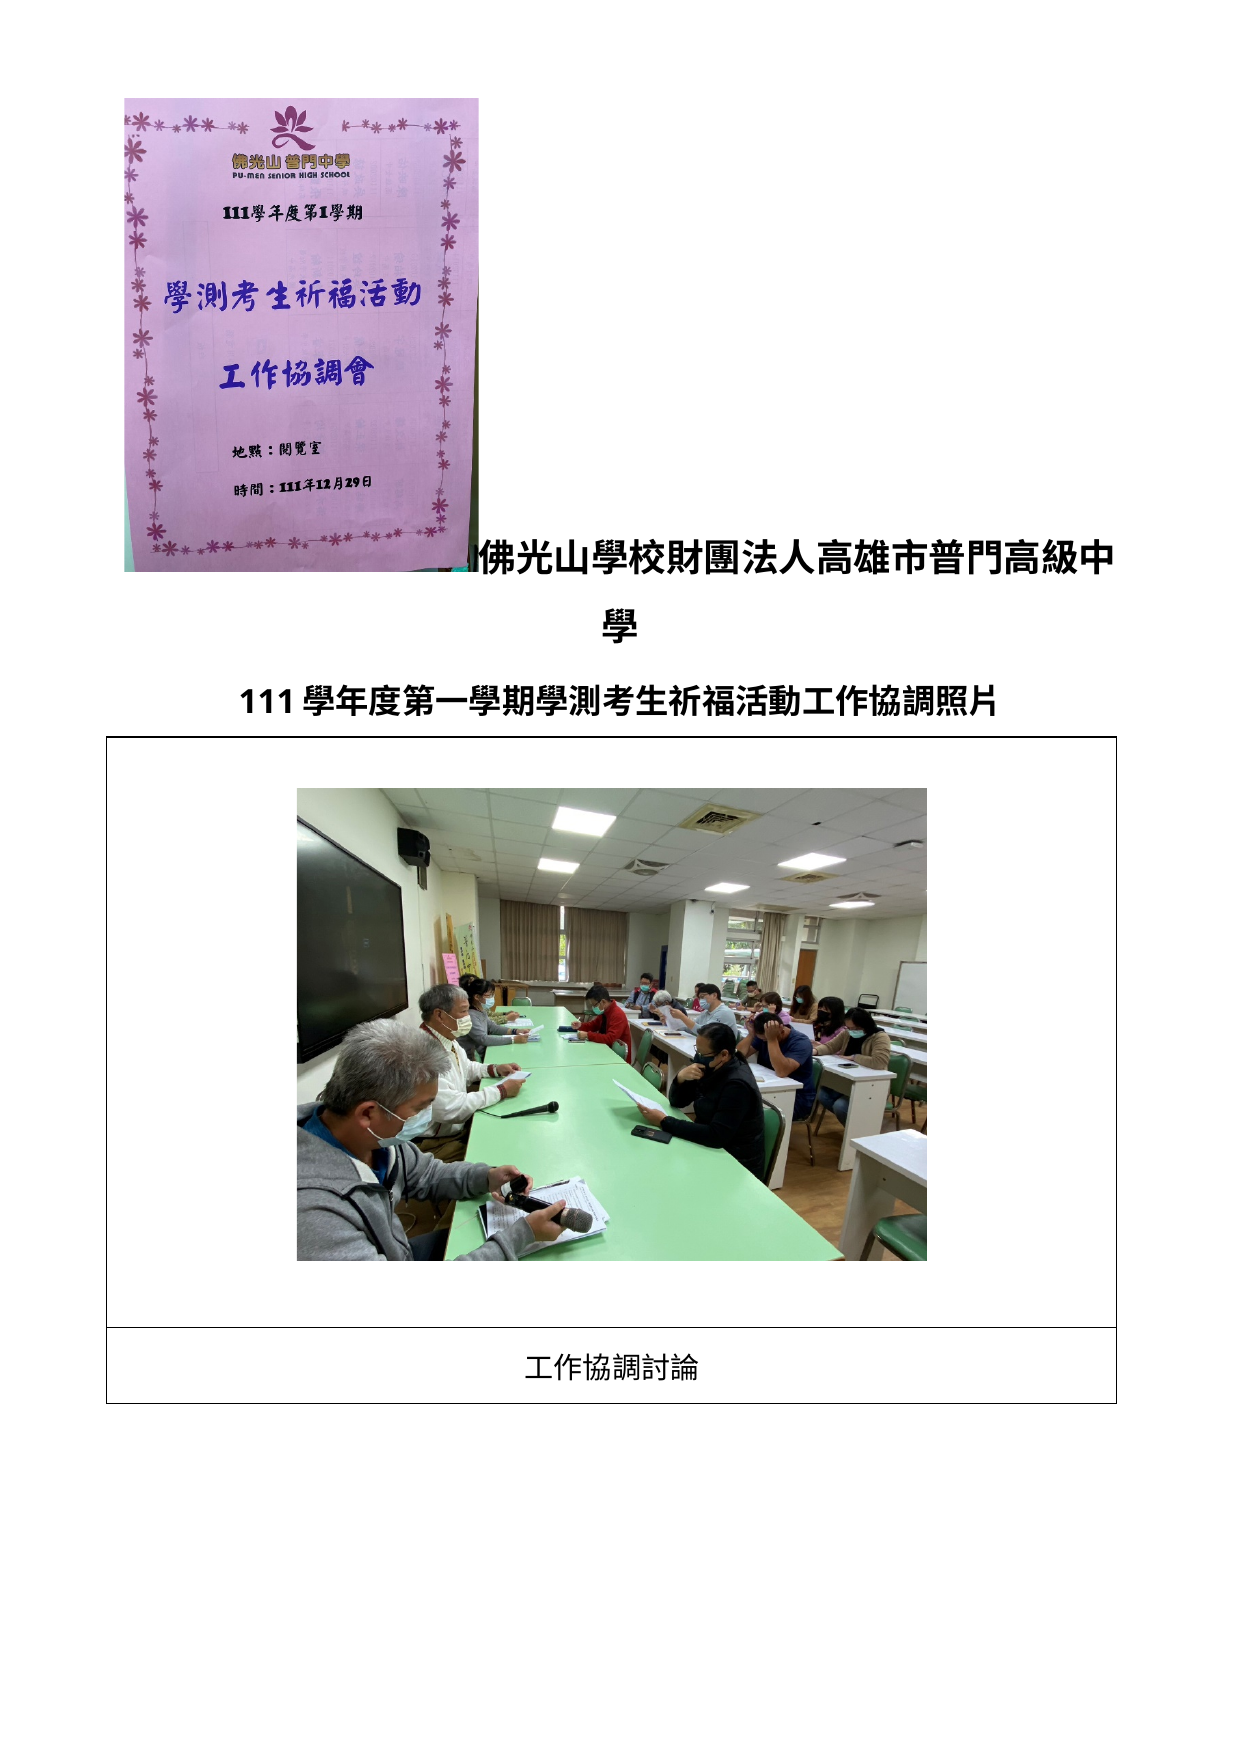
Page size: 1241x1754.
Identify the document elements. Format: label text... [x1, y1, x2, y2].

picture [296, 788, 927, 1261]
table_cell 工作協調討論 [107, 1328, 1116, 1403]
text 111學年度第一學期學測考生祈福活動工作協調照片 [118, 661, 1122, 736]
table_header [107, 738, 1116, 1327]
text 佛光山學校財團法人高雄市普門高級中學 [118, 99, 1122, 661]
picture [124, 98, 479, 572]
